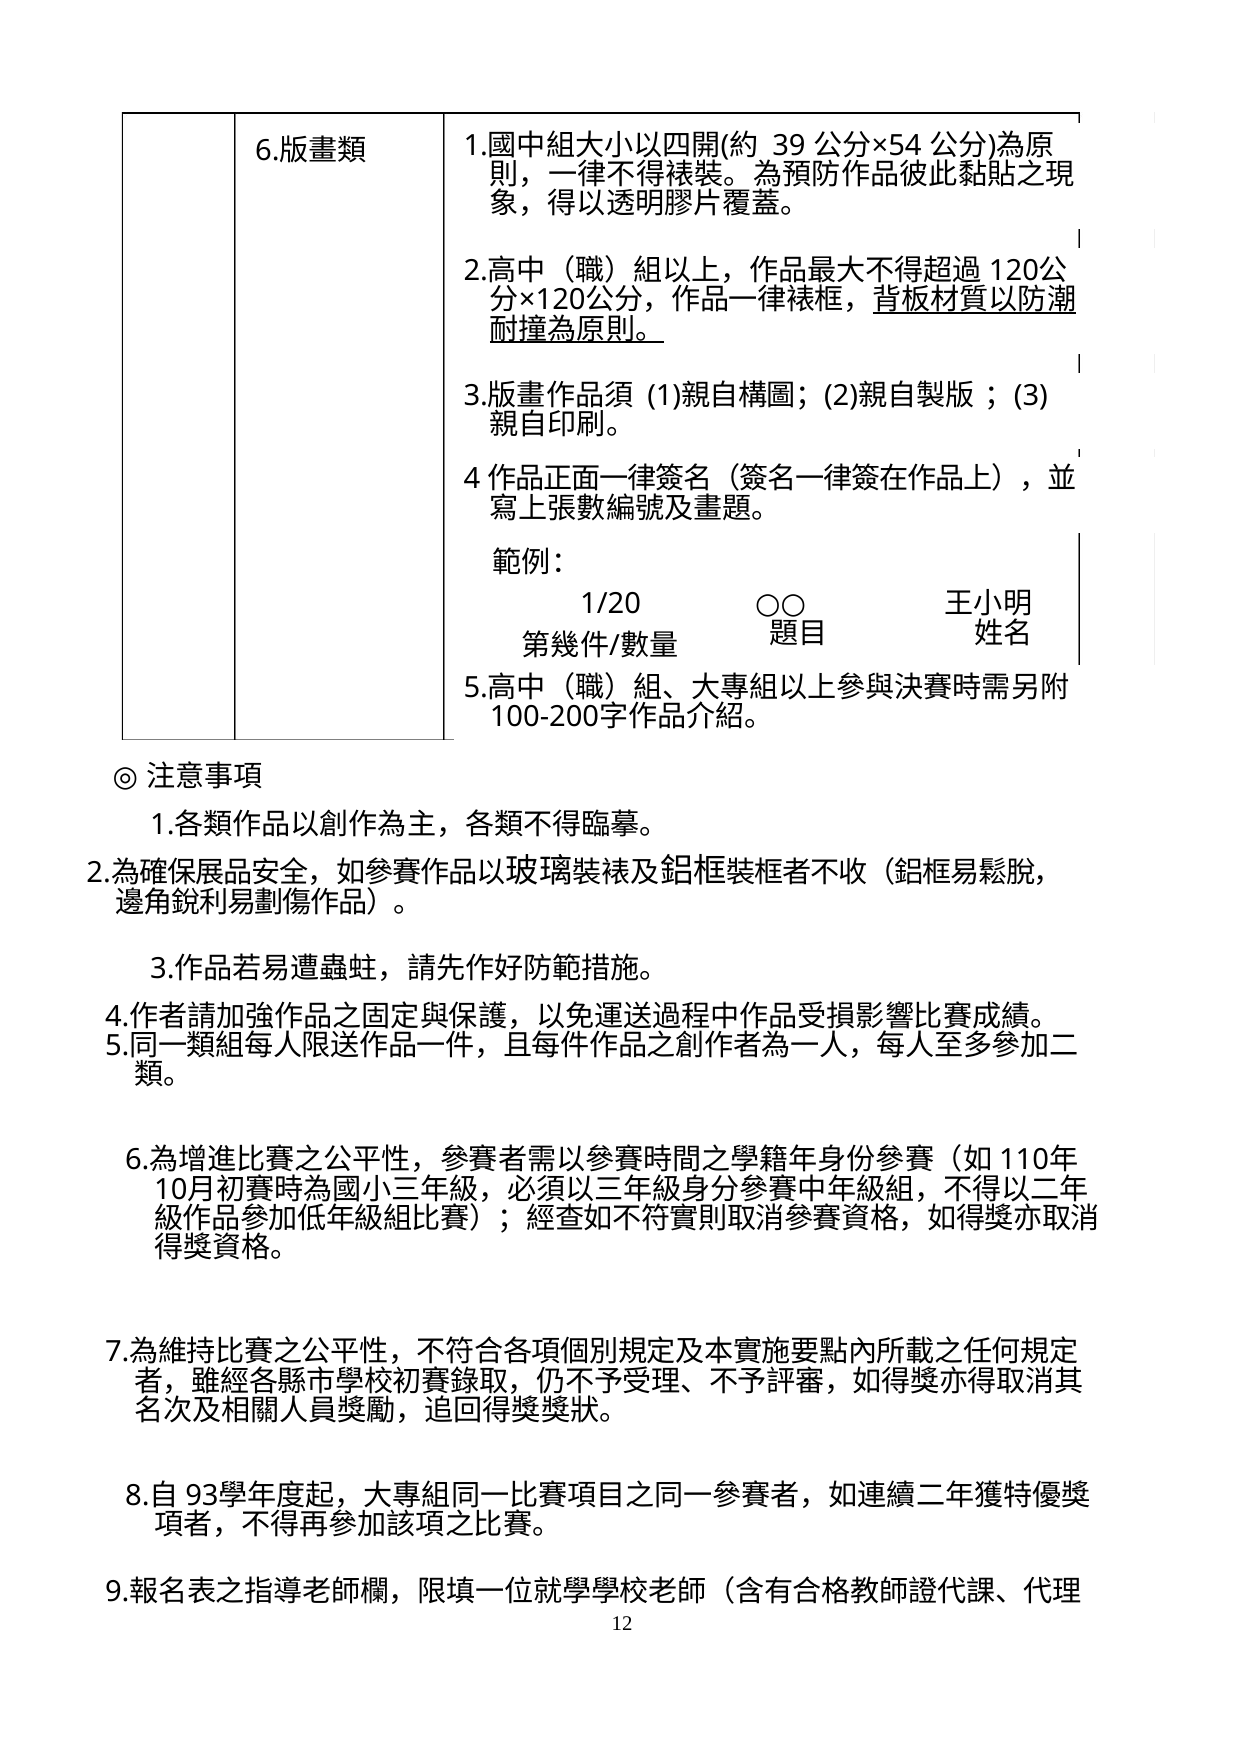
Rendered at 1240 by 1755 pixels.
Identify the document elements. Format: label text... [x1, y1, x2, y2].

text 5.同一類組每人限送作品一件，且每件作品之創作者為一人，每人至多參加二 [105, 1032, 1231, 1061]
text 1.國中組大小以四開(約 39 公分×54 公分)為原 [463, 132, 1150, 161]
text 第幾件/數量 [521, 632, 708, 661]
text 100-200字作品介紹。 [489, 703, 1152, 732]
text 名次及相關人員獎勵，追回得獎獎狀。 [134, 1397, 1231, 1426]
text 分×120公分，作品一律裱框，背板材質以防潮 [489, 286, 1150, 316]
picture [121, 112, 1155, 740]
text 級作品參加低年級組比賽）；經查如不符實則取消參賽資格，如得獎亦取消 [154, 1205, 1231, 1234]
text 得獎資格。 [154, 1234, 1231, 1263]
text 者，雖經各縣市學校初賽錄取，仍不予受理、不予評審，如得獎亦得取消其 [134, 1368, 1231, 1397]
text 4.作者請加強作品之固定與保護，以免運送過程中作品受損影響比賽成績。 [105, 1003, 1231, 1032]
text 類。 [134, 1061, 1231, 1091]
text ○○ [755, 590, 854, 620]
text 項者，不得再參加該項之比賽。 [154, 1511, 1231, 1541]
text 1.各類作品以創作為主，各類不得臨摹。 [150, 811, 738, 841]
text 12 [611, 1612, 646, 1635]
text 則，一律不得裱裝。為預防作品彼此黏貼之現 [489, 161, 1150, 191]
text 邊角銳利易劃傷作品）。 [116, 889, 1231, 918]
text 6.為增進比賽之公平性，參賽者需以參賽時間之學籍年身份參賽（如 110年 [125, 1146, 1231, 1176]
text 姓名 [974, 620, 1058, 649]
text 5.高中（職）組、大專組以上參與決賽時需另附 [463, 674, 1152, 703]
text 寫上張數編號及畫題。 [489, 495, 1169, 524]
text 4作品正面一律簽名（簽名一律簽在作品上），並 [463, 465, 1169, 495]
text 親自印刷。 [489, 411, 1150, 441]
text 範例： [492, 549, 606, 578]
text 王小明 [944, 590, 1058, 620]
text 1/20 [580, 590, 664, 620]
text 題目 [769, 620, 854, 649]
text 耐撞為原則。 [489, 316, 1150, 345]
text 10月初賽時為國小三年級，必須以三年級身分參賽中年級組，不得以二年 [154, 1176, 1231, 1205]
text 9.報名表之指導老師欄，限填一位就學學校老師（含有合格教師證代課、代理 [627, 1578, 1231, 1607]
text 3.作品若易遭蟲蛀，請先作好防範措施。 [150, 955, 738, 984]
text 象，得以透明膠片覆蓋。 [489, 191, 1150, 220]
text 2.為確保展品安全，如參賽作品以玻璃裝裱及鋁框裝框者不收（鋁框易鬆脫， [86, 856, 1231, 889]
text 3.版畫作品須 (1)親自構圖；(2)親自製版 ；(3) [463, 382, 1150, 411]
text 8.自 93學年度起，大專組同一比賽項目之同一參賽者，如連續二年獲特優獎 [125, 1482, 1231, 1511]
text 2.高中（職）組以上，作品最大不得超過 120公 [463, 257, 1150, 286]
text ◎ 注意事項 [112, 763, 293, 792]
text 7.為維持比賽之公平性，不符合各項個別規定及本實施要點內所載之任何規定 [105, 1338, 1231, 1368]
text 9.報名表之指導老師欄，限填一位就學學校老師（含有合格教師證代課、代理 [105, 1578, 625, 1607]
text 6.版畫類 [255, 137, 398, 166]
